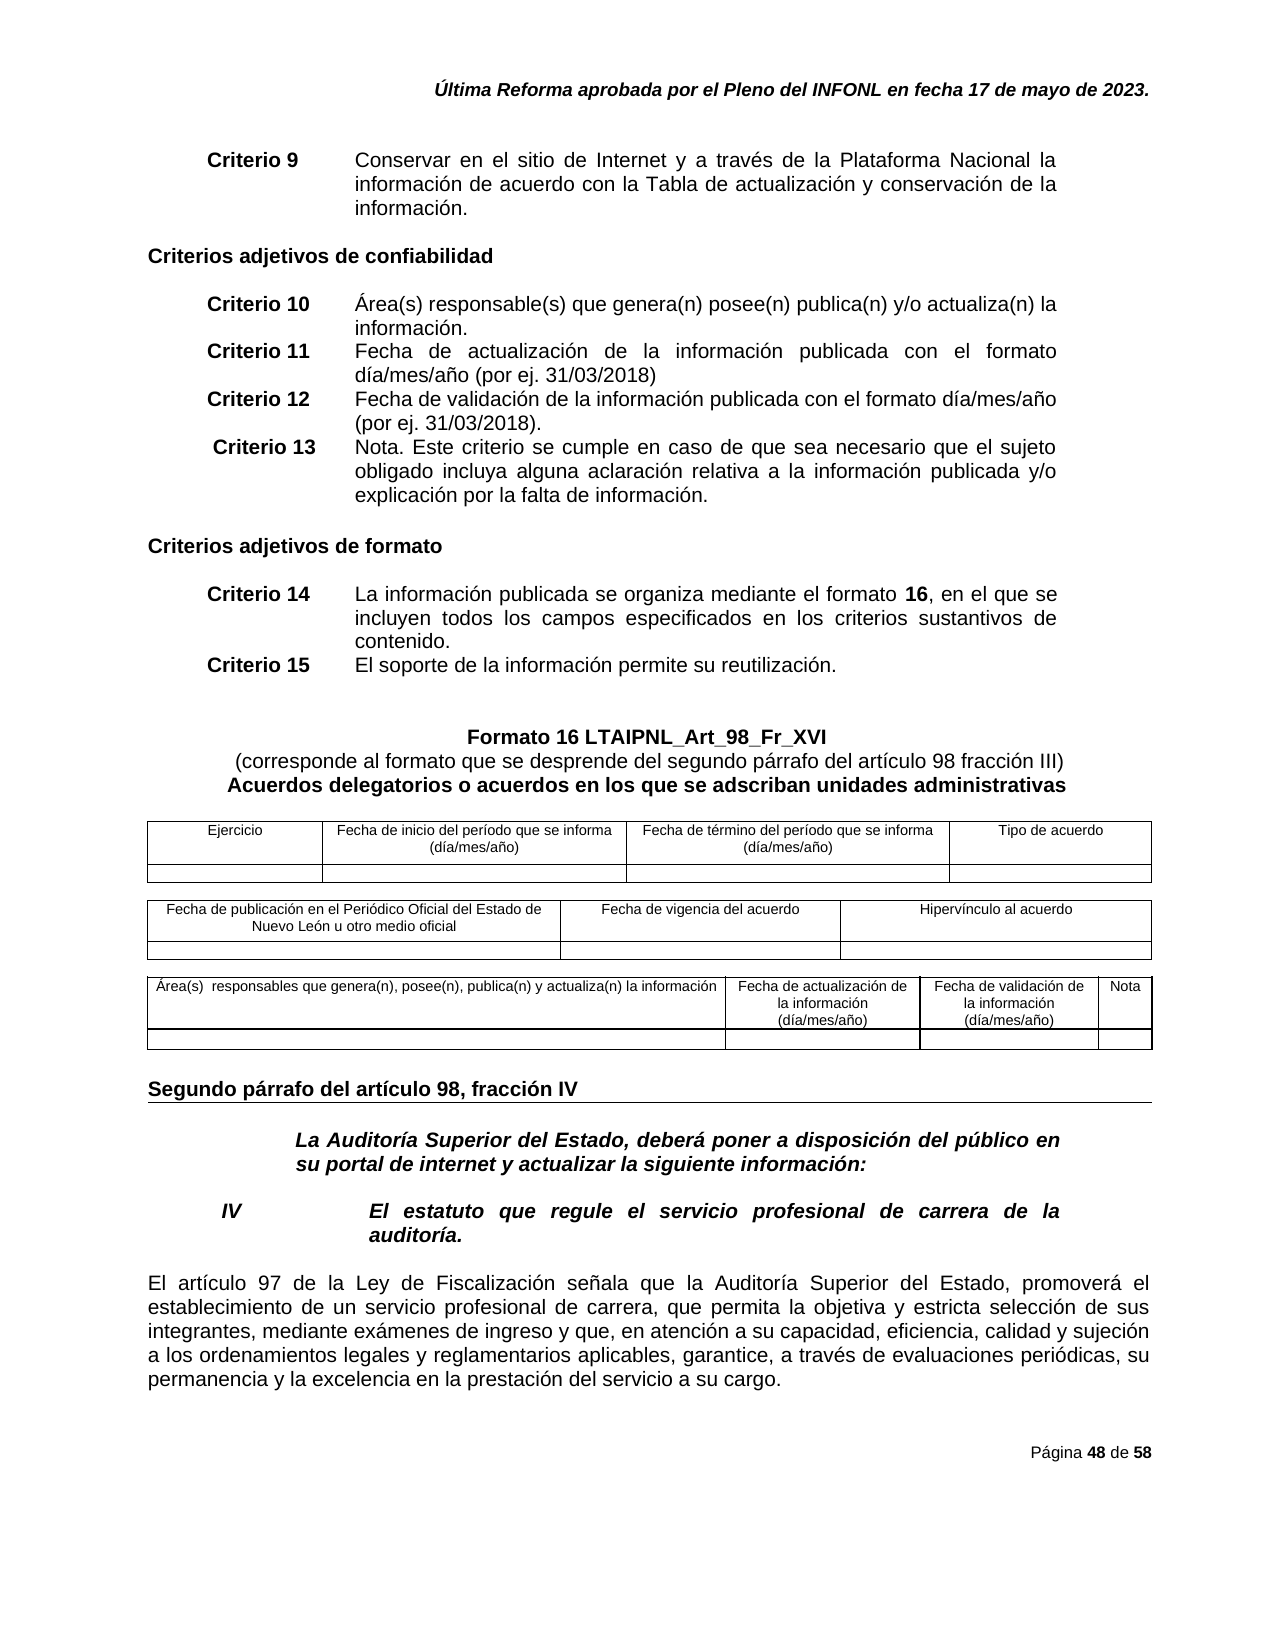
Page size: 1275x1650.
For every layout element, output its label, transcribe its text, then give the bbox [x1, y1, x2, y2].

text Criterio 15 El soporte de la información permite su reutilización. [207, 653, 1058, 677]
table_header Fecha de publicación en el Periódico Oficial del Estado de Nuevo León u otro medio oficial [148, 901, 560, 941]
table_cell [148, 1030, 725, 1048]
text Criterio 14 La información publicada se organiza mediante el formato 16, en el que se incluyen todos los campos especificados en los criterios sustantivos de contenido. [207, 581, 1058, 653]
text Criterios adjetivos de confiabilidad [148, 243, 1152, 267]
text Formato 16 LTAIPNL_Art_98_Fr_XVI [148, 725, 1152, 749]
text Criterio 9 Conservar en el sitio de Internet y a través de la Plataforma Nacional la información de acuerdo con la Tabla de actualización y conservación de la información. [207, 148, 1058, 219]
table_cell [561, 942, 840, 959]
table_header Fecha de vigencia del acuerdo [561, 901, 840, 941]
table_cell [726, 1030, 919, 1048]
text Criterio 12 Fecha de validación de la información publicada con el formato día/mes/año (por ej. 31/03/2018). [207, 387, 1058, 435]
table_header Fecha de término del período que se informa (día/mes/año) [627, 822, 949, 864]
table_header Fecha de actualización de la información (día/mes/año) [726, 978, 919, 1028]
table_header Área(s) responsables que genera(n), posee(n), publica(n) y actualiza(n) la información [148, 978, 725, 1028]
table_cell [148, 942, 560, 959]
table_cell [841, 942, 1151, 959]
table_cell [1099, 1030, 1151, 1048]
table_cell [950, 865, 1151, 882]
text El artículo 97 de la Ley de Fiscalización señala que la Auditoría Superior del Estado, promoverá el establecimiento de un servicio profesional de carrera, que permita la objetiva y estricta selección de sus integrantes, mediante exámenes de ingreso y que, en atención a su capacidad, eficiencia, calidad y sujeción a los ordenamientos legales y reglamentarios aplicables, garantice, a través de evaluaciones periódicas, su permanencia y la excelencia en la prestación del servicio a su cargo. [148, 1271, 1152, 1391]
table_cell [323, 865, 626, 882]
text Segundo párrafo del artículo 98, fracción IV [148, 1076, 1152, 1102]
table_header Hipervínculo al acuerdo [841, 901, 1151, 941]
subtitle IV El estatuto que regule el servicio profesional de carrera de la auditoría. [221, 1199, 1063, 1247]
table_header Fecha de validación de la información (día/mes/año) [921, 978, 1098, 1028]
text Criterios adjetivos de formato [148, 533, 1152, 557]
table_header Tipo de acuerdo [950, 822, 1151, 864]
text Acuerdos delegatorios o acuerdos en los que se adscriban unidades administrativas [148, 773, 1152, 797]
text (corresponde al formato que se desprende del segundo párrafo del artículo 98 fracción III) [148, 749, 1152, 773]
table_cell [627, 865, 949, 882]
text Criterio 13 Nota. Este criterio se cumple en caso de que sea necesario que el sujeto obligado incluya alguna aclaración relativa a la información publicada y/o explicación por la falta de información. [207, 435, 1058, 507]
table_header Nota [1099, 978, 1151, 1028]
table_cell [921, 1030, 1098, 1048]
subtitle La Auditoría Superior del Estado, deberá poner a disposición del público en su portal de internet y actualizar la siguiente información: [295, 1127, 1063, 1175]
table_header Fecha de inicio del período que se informa (día/mes/año) [323, 822, 626, 864]
table_cell [148, 865, 322, 882]
text Criterio 11 Fecha de actualización de la información publicada con el formato día/mes/año (por ej. 31/03/2018) [207, 339, 1058, 387]
text Criterio 10 Área(s) responsable(s) que genera(n) posee(n) publica(n) y/o actualiza(n) la información. [207, 291, 1058, 339]
table_header Ejercicio [148, 822, 322, 864]
